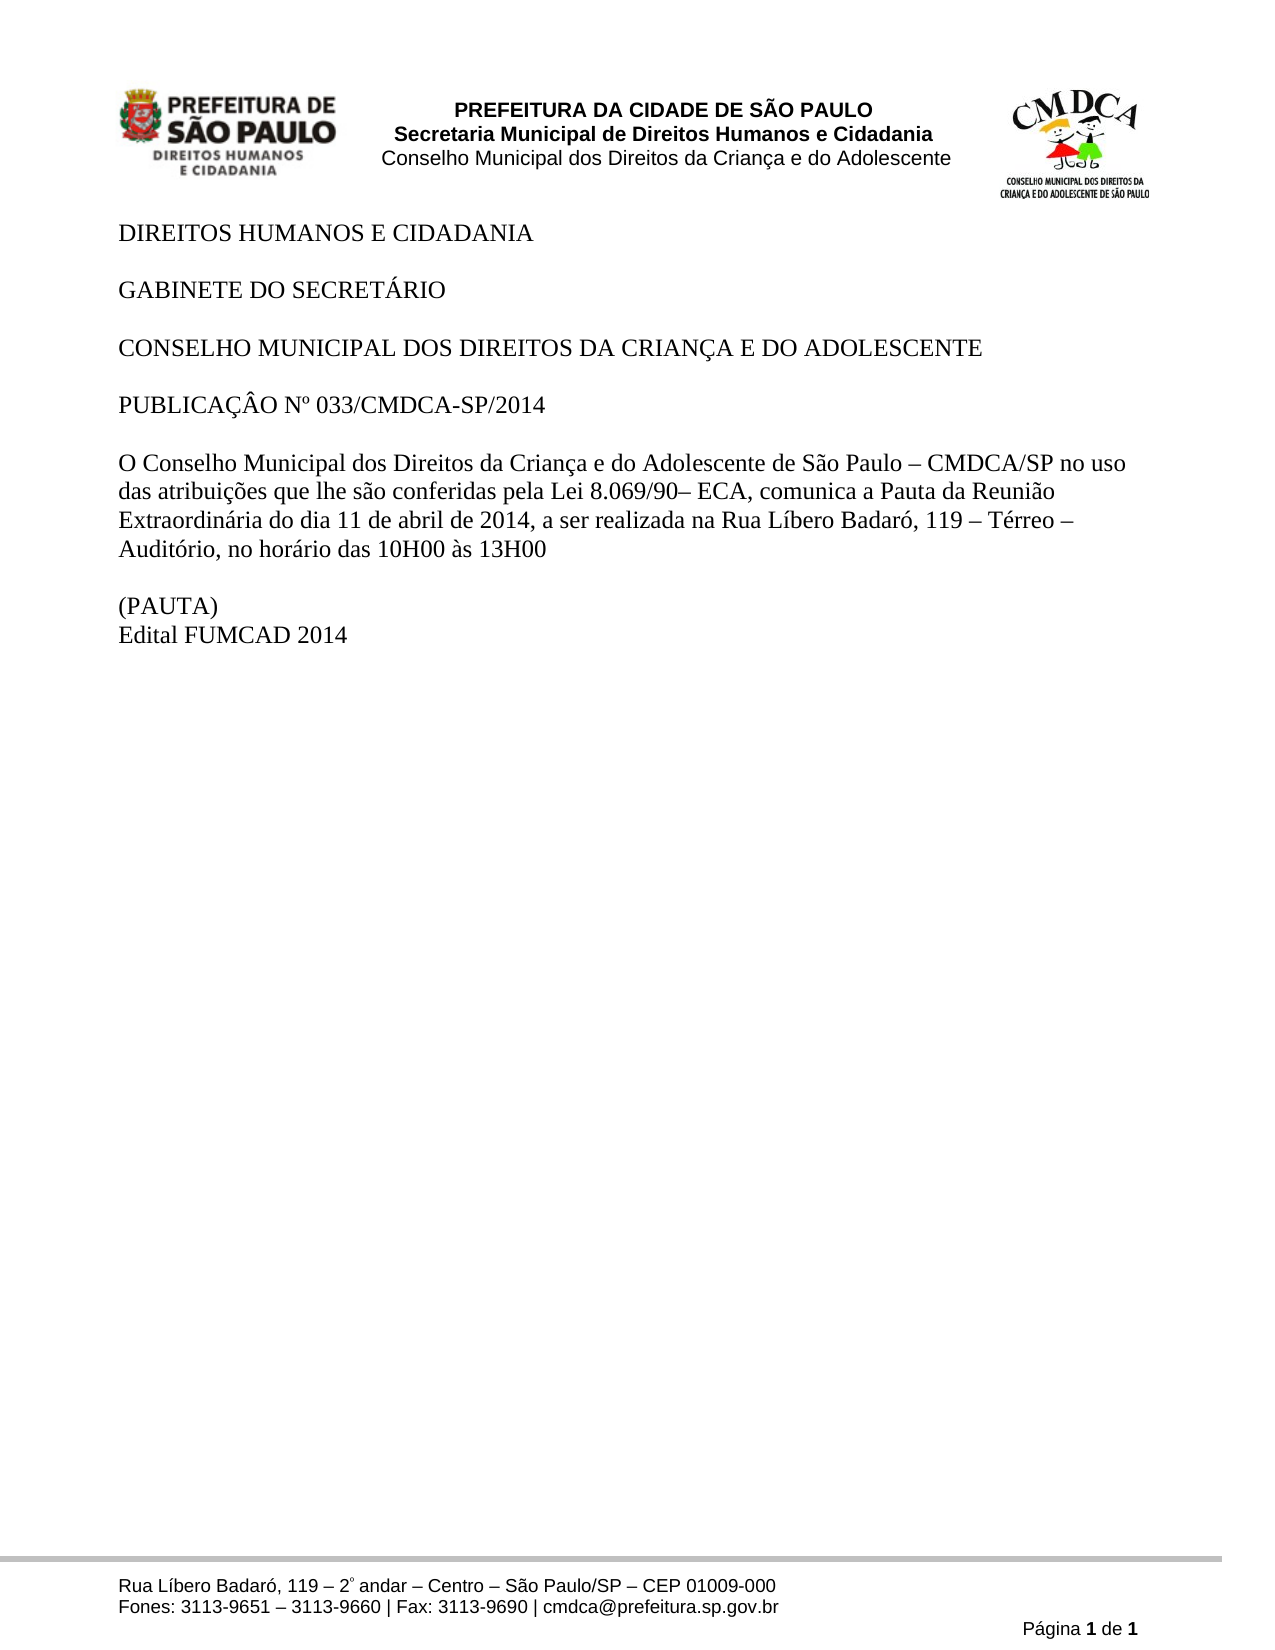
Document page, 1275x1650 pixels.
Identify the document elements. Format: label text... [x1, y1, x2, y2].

text GABINETE DO SECRETÁRIO [118, 275, 1157, 304]
text Edital FUMCAD 2014 [118, 620, 1157, 649]
text O Conselho Municipal dos Direitos da Criança e do Adolescente de São Paulo – CMDCA/SP no uso das atribuições que lhe são conferidas pela Lei 8.069/90– ECA, comunica a Pauta da Reunião Extraordinária do dia 11 de abril de 2014, a ser realizada na Rua Líbero Badaró, 119 – Térreo – Auditório, no horário das 10H00 às 13H00 [118, 448, 1157, 563]
picture [999, 88, 1150, 199]
picture [94, 80, 362, 184]
text PUBLICAÇÂO Nº 033/CMDCA-SP/2014 [118, 390, 1157, 419]
text (PAUTA) [118, 591, 1157, 620]
text CONSELHO MUNICIPAL DOS DIREITOS DA CRIANÇA E DO ADOLESCENTE [118, 333, 1157, 361]
text DIREITOS HUMANOS E CIDADANIA [118, 218, 1157, 246]
